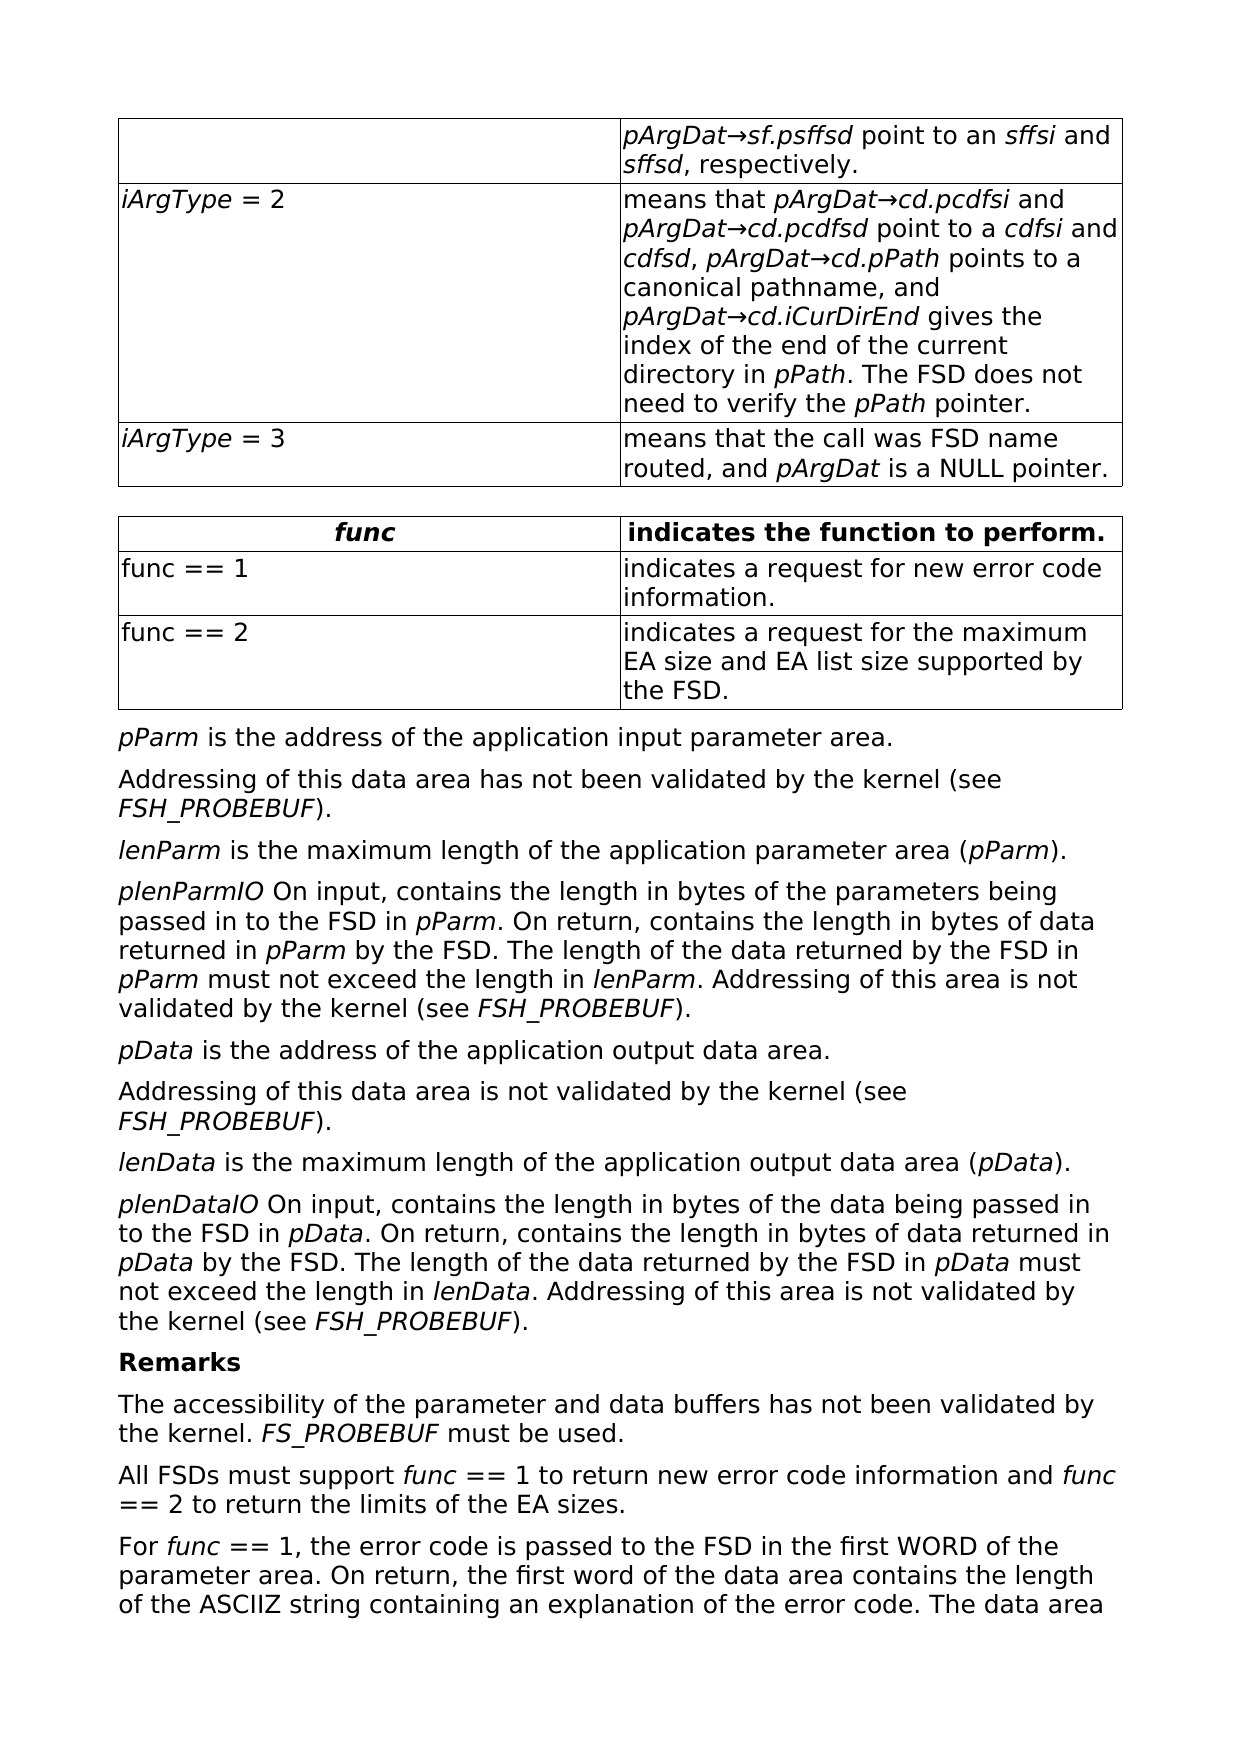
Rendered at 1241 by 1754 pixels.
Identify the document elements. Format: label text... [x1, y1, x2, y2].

text lenData is the maximum length of the application output data area (pData). [118, 1148, 1122, 1177]
text All FSDs must support func == 1 to return new error code information and func == 2 to return the limits of the EA sizes. [118, 1461, 1122, 1519]
table_cell iArgType = 2 [119, 184, 620, 422]
table_cell func == 2 [119, 616, 620, 708]
text Remarks [118, 1348, 1122, 1377]
table_header func [119, 517, 620, 551]
text For func == 1, the error code is passed to the FSD in the first WORD of the parameter area. On return, the first word of the data area contains the length of the ASCIIZ string containing an explanation of the error code. The data area [118, 1532, 1122, 1619]
text The accessibility of the parameter and data buffers has not been validated by the kernel. FS_PROBEBUF must be used. [118, 1390, 1122, 1448]
table_cell pArgDat→sf.psffsd point to an sffsi and sffsd, respectively. [621, 119, 1122, 182]
text pParm is the address of the application input parameter area. [118, 723, 1122, 752]
table_cell func == 1 [119, 552, 620, 615]
text plenParmIO On input, contains the length in bytes of the parameters being passed in to the FSD in pParm. On return, contains the length in bytes of data returned in pParm by the FSD. The length of the data returned by the FSD in pParm must not exceed the length in lenParm. Addressing of this area is not validated by the kernel (see FSH_PROBEBUF). [118, 877, 1122, 1023]
text plenDataIO On input, contains the length in bytes of the data being passed in to the FSD in pData. On return, contains the length in bytes of data returned in pData by the FSD. The length of the data returned by the FSD in pData must not exceed the length in lenData. Addressing of this area is not validated by the kernel (see FSH_PROBEBUF). [118, 1190, 1122, 1336]
table_cell means that the call was FSD name routed, and pArgDat is a NULL pointer. [621, 423, 1122, 486]
table_cell indicates a request for the maximum EA size and EA list size supported by the FSD. [621, 616, 1122, 708]
table_cell indicates a request for new error code information. [621, 552, 1122, 615]
table_cell [119, 119, 620, 182]
text Addressing of this data area has not been validated by the kernel (see FSH_PROBEBUF). [118, 765, 1122, 823]
text lenParm is the maximum length of the application parameter area (pParm). [118, 836, 1122, 865]
table_header indicates the function to perform. [621, 517, 1122, 551]
text pData is the address of the application output data area. [118, 1036, 1122, 1065]
table_cell iArgType = 3 [119, 423, 620, 486]
table_cell means that pArgDat→cd.pcdfsi and pArgDat→cd.pcdfsd point to a cdfsi and cdfsd, pArgDat→cd.pPath points to a canonical pathname, and pArgDat→cd.iCurDirEnd gives the index of the end of the current directory in pPath. The FSD does not need to verify the pPath pointer. [621, 184, 1122, 422]
text Addressing of this data area is not validated by the kernel (see FSH_PROBEBUF). [118, 1077, 1122, 1136]
